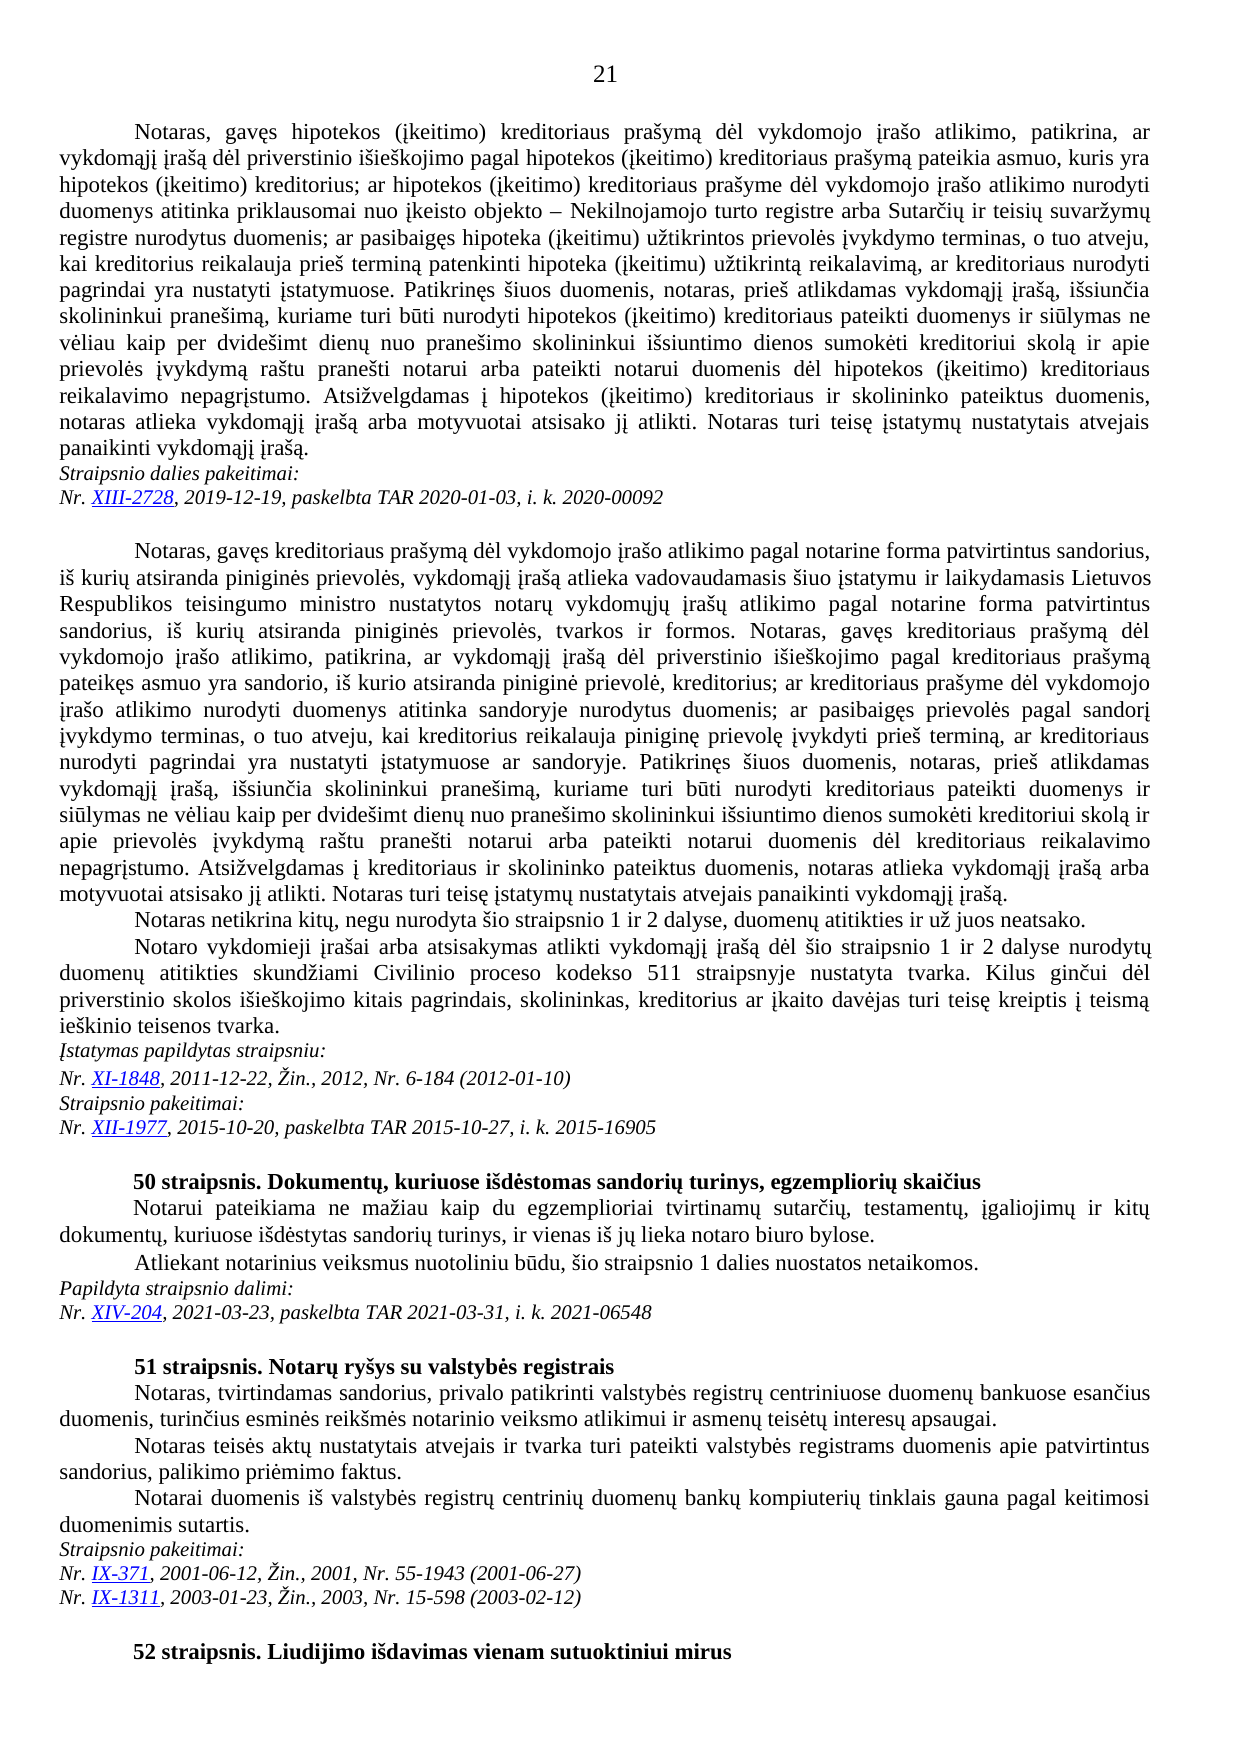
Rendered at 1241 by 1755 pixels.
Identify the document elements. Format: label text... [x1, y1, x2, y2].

text Notaras, gavęs kreditoriaus prašymą dėl vykdomojo įrašo atlikimo pagal notarine forma patvirtintus sandorius, iš kurių atsiranda piniginės prievolės, vykdomąjį įrašą atlieka vadovaudamasis šiuo įstatymu ir laikydamasis Lietuvos Respublikos teisingumo ministro nustatytos notarų vykdomųjų įrašų atlikimo pagal notarine forma patvirtintus sandorius, iš kurių atsiranda piniginės prievolės, tvarkos ir formos. Notaras, gavęs kreditoriaus prašymą dėl vykdomojo įrašo atlikimo, patikrina, ar vykdomąjį įrašą dėl priverstinio išieškojimo pagal kreditoriaus prašymą pateikęs asmuo yra sandorio, iš kurio atsiranda piniginė prievolė, kreditorius; ar kreditoriaus prašyme dėl vykdomojo įrašo atlikimo nurodyti duomenys atitinka sandoryje nurodytus duomenis; ar pasibaigęs prievolės pagal sandorį įvykdymo terminas, o tuo atveju, kai kreditorius reikalauja piniginę prievolę įvykdyti prieš terminą, ar kreditoriaus nurodyti pagrindai yra nustatyti įstatymuose ar sandoryje. Patikrinęs šiuos duomenis, notaras, prieš atlikdamas vykdomąjį įrašą, išsiunčia skolininkui pranešimą, kuriame turi būti nurodyti kreditoriaus pateikti duomenys ir siūlymas ne vėliau kaip per dvidešimt dienų nuo pranešimo skolininkui išsiuntimo dienos sumokėti kreditoriui skolą ir apie prievolės įvykdymą raštu pranešti notarui arba pateikti notarui duomenis dėl kreditoriaus reikalavimo nepagrįstumo. Atsižvelgdamas į kreditoriaus ir skolininko pateiktus duomenis, notaras atlieka vykdomąjį įrašą arba motyvuotai atsisako jį atlikti. Notaras turi teisę įstatymų nustatytais atvejais panaikinti vykdomąjį įrašą. [59, 538, 1152, 907]
text 51 straipsnis. Notarų ryšys su valstybės registrais [59, 1353, 1152, 1379]
text Straipsnio pakeitimai: [59, 1537, 1152, 1561]
text Nr. XIII-2728, 2019-12-19, paskelbta TAR 2020-01-03, i. k. 2020-00092 [59, 485, 1152, 509]
text Nr. XI-1848, 2011-12-22, Žin., 2012, Nr. 6-184 (2012-01-10) [59, 1062, 1152, 1091]
text Nr. IX-371, 2001-06-12, Žin., 2001, Nr. 55-1943 (2001-06-27) [59, 1561, 1152, 1585]
text Nr. XII-1977, 2015-10-20, paskelbta TAR 2015-10-27, i. k. 2015-16905 [59, 1115, 1152, 1139]
text Notaras, gavęs hipotekos (įkeitimo) kreditoriaus prašymą dėl vykdomojo įrašo atlikimo, patikrina, ar vykdomąjį įrašą dėl priverstinio išieškojimo pagal hipotekos (įkeitimo) kreditoriaus prašymą pateikia asmuo, kuris yra hipotekos (įkeitimo) kreditorius; ar hipotekos (įkeitimo) kreditoriaus prašyme dėl vykdomojo įrašo atlikimo nurodyti duomenys atitinka priklausomai nuo įkeisto objekto – Nekilnojamojo turto registre arba Sutarčių ir teisių suvaržymų registre nurodytus duomenis; ar pasibaigęs hipoteka (įkeitimu) užtikrintos prievolės įvykdymo terminas, o tuo atveju, kai kreditorius reikalauja prieš terminą patenkinti hipoteka (įkeitimu) užtikrintą reikalavimą, ar kreditoriaus nurodyti pagrindai yra nustatyti įstatymuose. Patikrinęs šiuos duomenis, notaras, prieš atlikdamas vykdomąjį įrašą, išsiunčia skolininkui pranešimą, kuriame turi būti nurodyti hipotekos (įkeitimo) kreditoriaus pateikti duomenys ir siūlymas ne vėliau kaip per dvidešimt dienų nuo pranešimo skolininkui išsiuntimo dienos sumokėti kreditoriui skolą ir apie prievolės įvykdymą raštu pranešti notarui arba pateikti notarui duomenis dėl hipotekos (įkeitimo) kreditoriaus reikalavimo nepagrįstumo. Atsižvelgdamas į hipotekos (įkeitimo) kreditoriaus ir skolininko pateiktus duomenis, notaras atlieka vykdomąjį įrašą arba motyvuotai atsisako jį atlikti. Notaras turi teisę įstatymų nustatytais atvejais panaikinti vykdomąjį įrašą. [59, 118, 1152, 461]
text Papildyta straipsnio dalimi: [59, 1276, 1152, 1300]
text Nr. IX-1311, 2003-01-23, Žin., 2003, Nr. 15-598 (2003-02-12) [59, 1585, 1152, 1609]
text Notaro vykdomieji įrašai arba atsisakymas atlikti vykdomąjį įrašą dėl šio straipsnio 1 ir 2 dalyse nurodytų duomenų atitikties skundžiami Civilinio proceso kodekso 511 straipsnyje nustatyta tvarka. Kilus ginčui dėl priverstinio skolos išieškojimo kitais pagrindais, skolininkas, kreditorius ar įkaito davėjas turi teisę kreiptis į teismą ieškinio teisenos tvarka. [59, 933, 1152, 1038]
text Įstatymas papildytas straipsniu: [59, 1038, 1152, 1062]
text Nr. XIV-204, 2021-03-23, paskelbta TAR 2021-03-31, i. k. 2021-06548 [59, 1300, 1152, 1324]
text Notaras netikrina kitų, negu nurodyta šio straipsnio 1 ir 2 dalyse, duomenų atitikties ir už juos neatsako. [59, 907, 1152, 933]
text Straipsnio pakeitimai: [59, 1091, 1152, 1115]
text Straipsnio dalies pakeitimai: [59, 461, 1152, 485]
text 52 straipsnis. Liudijimo išdavimas vienam sutuoktiniui mirus [59, 1638, 1152, 1664]
text Notaras, tvirtindamas sandorius, privalo patikrinti valstybės registrų centriniuose duomenų bankuose esančius duomenis, turinčius esminės reikšmės notarinio veiksmo atlikimui ir asmenų teisėtų interesų apsaugai. [59, 1379, 1152, 1432]
text 50 straipsnis. Dokumentų, kuriuose išdėstomas sandorių turinys, egzempliorių skaičius [133, 1168, 1152, 1194]
text Notaras teisės aktų nustatytais atvejais ir tvarka turi pateikti valstybės registrams duomenis apie patvirtintus sandorius, palikimo priėmimo faktus. [59, 1432, 1152, 1484]
text Atliekant notarinius veiksmus nuotoliniu būdu, šio straipsnio 1 dalies nuostatos netaikomos. [59, 1247, 1152, 1276]
text Notarai duomenis iš valstybės registrų centrinių duomenų bankų kompiuterių tinklais gauna pagal keitimosi duomenimis sutartis. [59, 1484, 1152, 1537]
text Notarui pateikiama ne mažiau kaip du egzemplioriai tvirtinamų sutarčių, testamentų, įgaliojimų ir kitų dokumentų, kuriuose išdėstytas sandorių turinys, ir vienas iš jų lieka notaro biuro bylose. [59, 1194, 1152, 1247]
